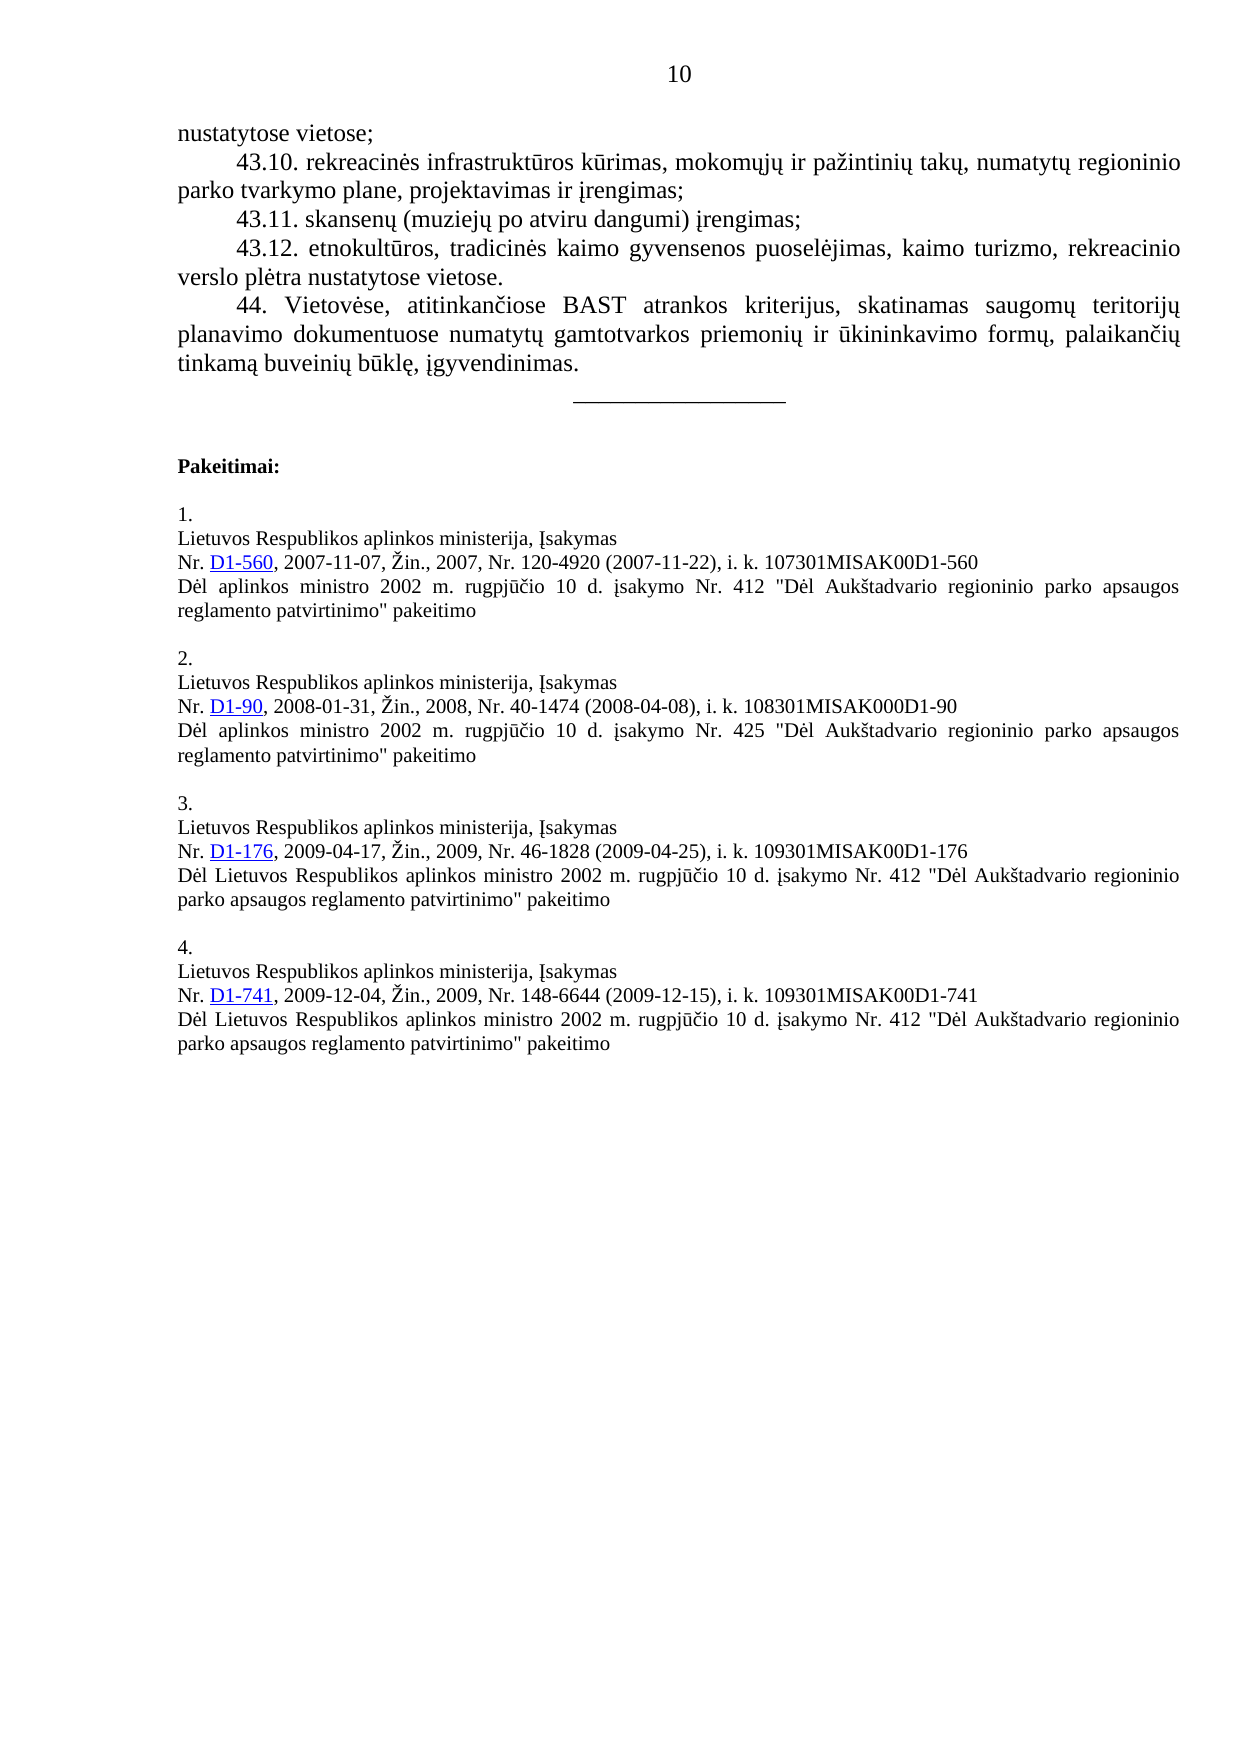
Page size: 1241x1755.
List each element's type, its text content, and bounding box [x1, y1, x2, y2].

text 43.12. etnokultūros, tradicinės kaimo gyvensenos puoselėjimas, kaimo turizmo, rekreacinio verslo plėtra nustatytose vietose. [177, 233, 1181, 291]
text 43.10. rekreacinės infrastruktūros kūrimas, mokomųjų ir pažintinių takų, numatytų regioninio parko tvarkymo plane, projektavimas ir įrengimas; [177, 147, 1181, 204]
text 44. Vietovėse, atitinkančiose BAST atrankos kriterijus, skatinamas saugomų teritorijų planavimo dokumentuose numatytų gamtotvarkos priemonių ir ūkininkavimo formų, palaikančių tinkamą buveinių būklę, įgyvendinimas. [177, 291, 1181, 377]
text Lietuvos Respublikos aplinkos ministerija, Įsakymas [177, 670, 1181, 694]
text 43.11. skansenų (muziejų po atviru dangumi) įrengimas; [177, 204, 1181, 233]
text Pakeitimai: [177, 454, 1181, 478]
text 2. [177, 646, 1181, 670]
text 1. [177, 502, 1181, 526]
text 3. [177, 791, 1181, 815]
text _________________ [177, 377, 1181, 406]
text Nr. D1-560, 2007-11-07, Žin., 2007, Nr. 120-4920 (2007-11-22), i. k. 107301MISAK00D1-560 [177, 550, 1181, 574]
text Nr. D1-90, 2008-01-31, Žin., 2008, Nr. 40-1474 (2008-04-08), i. k. 108301MISAK000D1-90 [177, 694, 1181, 718]
text Dėl aplinkos ministro 2002 m. rugpjūčio 10 d. įsakymo Nr. 412 "Dėl Aukštadvario regioninio parko apsaugos reglamento patvirtinimo" pakeitimo [177, 574, 1181, 622]
text Lietuvos Respublikos aplinkos ministerija, Įsakymas [177, 526, 1181, 550]
text Nr. D1-176, 2009-04-17, Žin., 2009, Nr. 46-1828 (2009-04-25), i. k. 109301MISAK00D1-176 [177, 839, 1181, 863]
text Dėl Lietuvos Respublikos aplinkos ministro 2002 m. rugpjūčio 10 d. įsakymo Nr. 412 "Dėl Aukštadvario regioninio parko apsaugos reglamento patvirtinimo" pakeitimo [177, 1007, 1181, 1055]
text Lietuvos Respublikos aplinkos ministerija, Įsakymas [177, 959, 1181, 983]
text Dėl aplinkos ministro 2002 m. rugpjūčio 10 d. įsakymo Nr. 425 "Dėl Aukštadvario regioninio parko apsaugos reglamento patvirtinimo" pakeitimo [177, 718, 1181, 767]
text Nr. D1-741, 2009-12-04, Žin., 2009, Nr. 148-6644 (2009-12-15), i. k. 109301MISAK00D1-741 [177, 983, 1181, 1007]
text Lietuvos Respublikos aplinkos ministerija, Įsakymas [177, 815, 1181, 839]
text nustatytose vietose; [177, 118, 1181, 147]
text 4. [177, 935, 1181, 959]
text Dėl Lietuvos Respublikos aplinkos ministro 2002 m. rugpjūčio 10 d. įsakymo Nr. 412 "Dėl Aukštadvario regioninio parko apsaugos reglamento patvirtinimo" pakeitimo [177, 863, 1181, 911]
